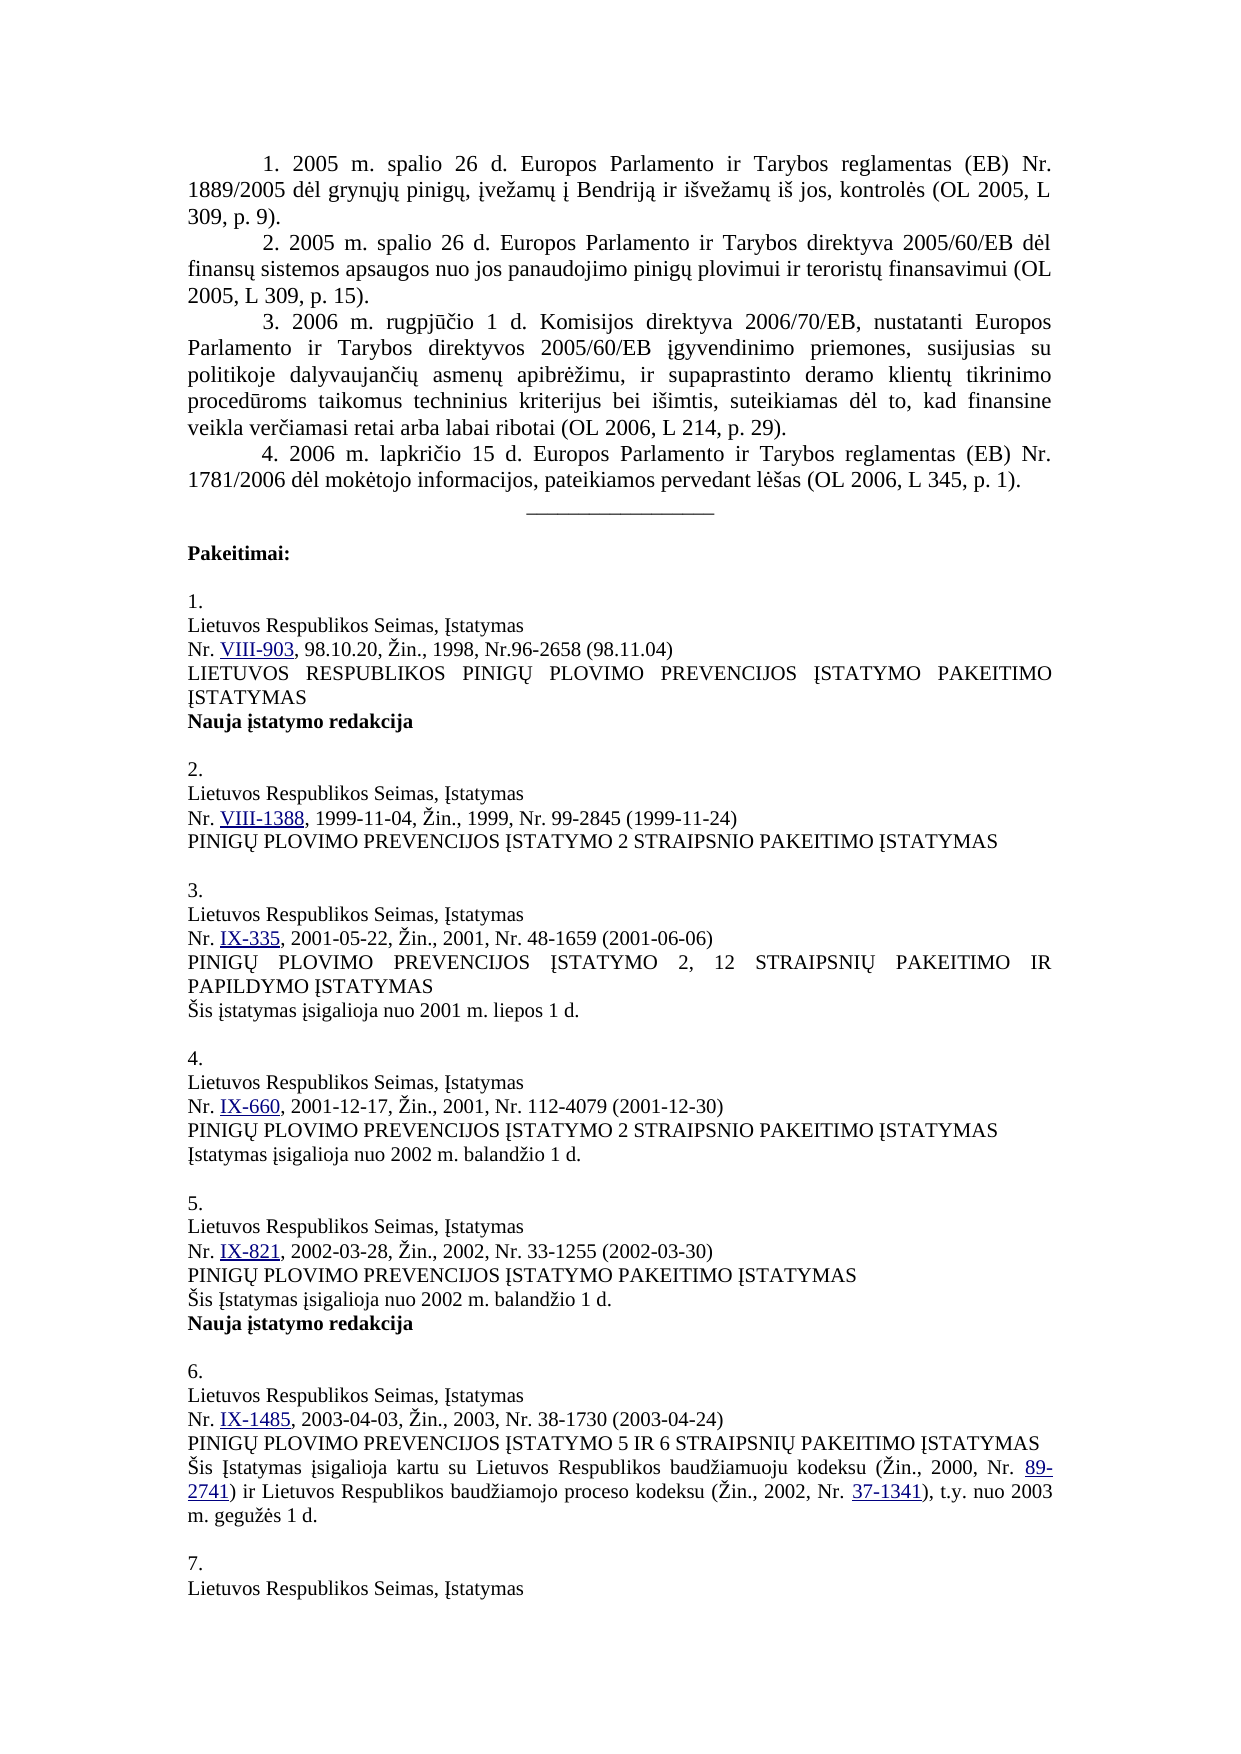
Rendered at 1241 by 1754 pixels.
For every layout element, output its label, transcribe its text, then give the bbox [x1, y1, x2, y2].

subtitle Nauja įstatymo redakcija [187, 1311, 1053, 1335]
text PINIGŲ PLOVIMO PREVENCIJOS ĮSTATYMO 2 STRAIPSNIO PAKEITIMO ĮSTATYMAS [187, 829, 1053, 853]
text 6. [187, 1359, 1053, 1383]
text Pakeitimai: [187, 541, 1053, 565]
text Lietuvos Respublikos Seimas, Įstatymas [187, 1575, 1053, 1599]
text Lietuvos Respublikos Seimas, Įstatymas [187, 902, 1053, 926]
text 2. [187, 757, 1053, 781]
text 2. 2005 m. spalio 26 d. Europos Parlamento ir Tarybos direktyva 2005/60/EB dėl finansų sistemos apsaugos nuo jos panaudojimo pinigų plovimui ir teroristų finansavimui (OL 2005, L 309, p. 15). [187, 229, 1053, 308]
text 7. [187, 1551, 1053, 1575]
text PINIGŲ PLOVIMO PREVENCIJOS ĮSTATYMO 5 IR 6 STRAIPSNIŲ PAKEITIMO ĮSTATYMAS [187, 1431, 1053, 1455]
text Lietuvos Respublikos Seimas, Įstatymas [187, 613, 1053, 637]
text PINIGŲ PLOVIMO PREVENCIJOS ĮSTATYMO PAKEITIMO ĮSTATYMAS [187, 1263, 1053, 1287]
text Nr. VIII-903, 98.10.20, Žin., 1998, Nr.96-2658 (98.11.04) [187, 637, 1053, 661]
text __________________ [187, 493, 1053, 517]
text 3. [187, 878, 1053, 902]
subtitle Nauja įstatymo redakcija [187, 709, 1053, 733]
text Nr. IX-821, 2002-03-28, Žin., 2002, Nr. 33-1255 (2002-03-30) [187, 1238, 1053, 1263]
text Šis įstatymas įsigalioja nuo 2001 m. liepos 1 d. [187, 998, 1053, 1022]
text Nr. IX-335, 2001-05-22, Žin., 2001, Nr. 48-1659 (2001-06-06) [187, 926, 1053, 950]
text 5. [187, 1190, 1053, 1214]
text Lietuvos Respublikos Seimas, Įstatymas [187, 1383, 1053, 1407]
text 4. 2006 m. lapkričio 15 d. Europos Parlamento ir Tarybos reglamentas (EB) Nr. 1781/2006 dėl mokėtojo informacijos, pateikiamos pervedant lėšas (OL 2006, L 345, p. 1). [187, 440, 1053, 493]
text 1. 2005 m. spalio 26 d. Europos Parlamento ir Tarybos reglamentas (EB) Nr. 1889/2005 dėl grynųjų pinigų, įvežamų į Bendriją ir išvežamų iš jos, kontrolės (OL 2005, L 309, p. 9). [187, 150, 1053, 229]
text PINIGŲ PLOVIMO PREVENCIJOS ĮSTATYMO 2, 12 STRAIPSNIŲ PAKEITIMO IR PAPILDYMO ĮSTATYMAS [187, 950, 1053, 998]
text Nr. IX-660, 2001-12-17, Žin., 2001, Nr. 112-4079 (2001-12-30) [187, 1094, 1053, 1118]
text Įstatymas įsigalioja nuo 2002 m. balandžio 1 d. [187, 1142, 1053, 1166]
text 1. [187, 589, 1053, 613]
text 4. [187, 1046, 1053, 1070]
text Nr. IX-1485, 2003-04-03, Žin., 2003, Nr. 38-1730 (2003-04-24) [187, 1407, 1053, 1431]
text Nr. VIII-1388, 1999-11-04, Žin., 1999, Nr. 99-2845 (1999-11-24) [187, 805, 1053, 829]
text PINIGŲ PLOVIMO PREVENCIJOS ĮSTATYMO 2 STRAIPSNIO PAKEITIMO ĮSTATYMAS [187, 1118, 1053, 1142]
text Šis Įstatymas įsigalioja kartu su Lietuvos Respublikos baudžiamuoju kodeksu (Žin., 2000, Nr. 89-2741) ir Lietuvos Respublikos baudžiamojo proceso kodeksu (Žin., 2002, Nr. 37-1341), t.y. nuo 2003 m. gegužės 1 d. [187, 1455, 1053, 1527]
text 3. 2006 m. rugpjūčio 1 d. Komisijos direktyva 2006/70/EB, nustatanti Europos Parlamento ir Tarybos direktyvos 2005/60/EB įgyvendinimo priemones, susijusias su politikoje dalyvaujančių asmenų apibrėžimu, ir supaprastinto deramo klientų tikrinimo procedūroms taikomus techninius kriterijus bei išimtis, suteikiamas dėl to, kad finansine veikla verčiamasi retai arba labai ribotai (OL 2006, L 214, p. 29). [187, 308, 1053, 440]
text LIETUVOS RESPUBLIKOS PINIGŲ PLOVIMO PREVENCIJOS ĮSTATYMO PAKEITIMO ĮSTATYMAS [187, 661, 1053, 709]
text Šis Įstatymas įsigalioja nuo 2002 m. balandžio 1 d. [187, 1287, 1053, 1311]
text Lietuvos Respublikos Seimas, Įstatymas [187, 781, 1053, 805]
text Lietuvos Respublikos Seimas, Įstatymas [187, 1070, 1053, 1094]
text Lietuvos Respublikos Seimas, Įstatymas [187, 1214, 1053, 1238]
